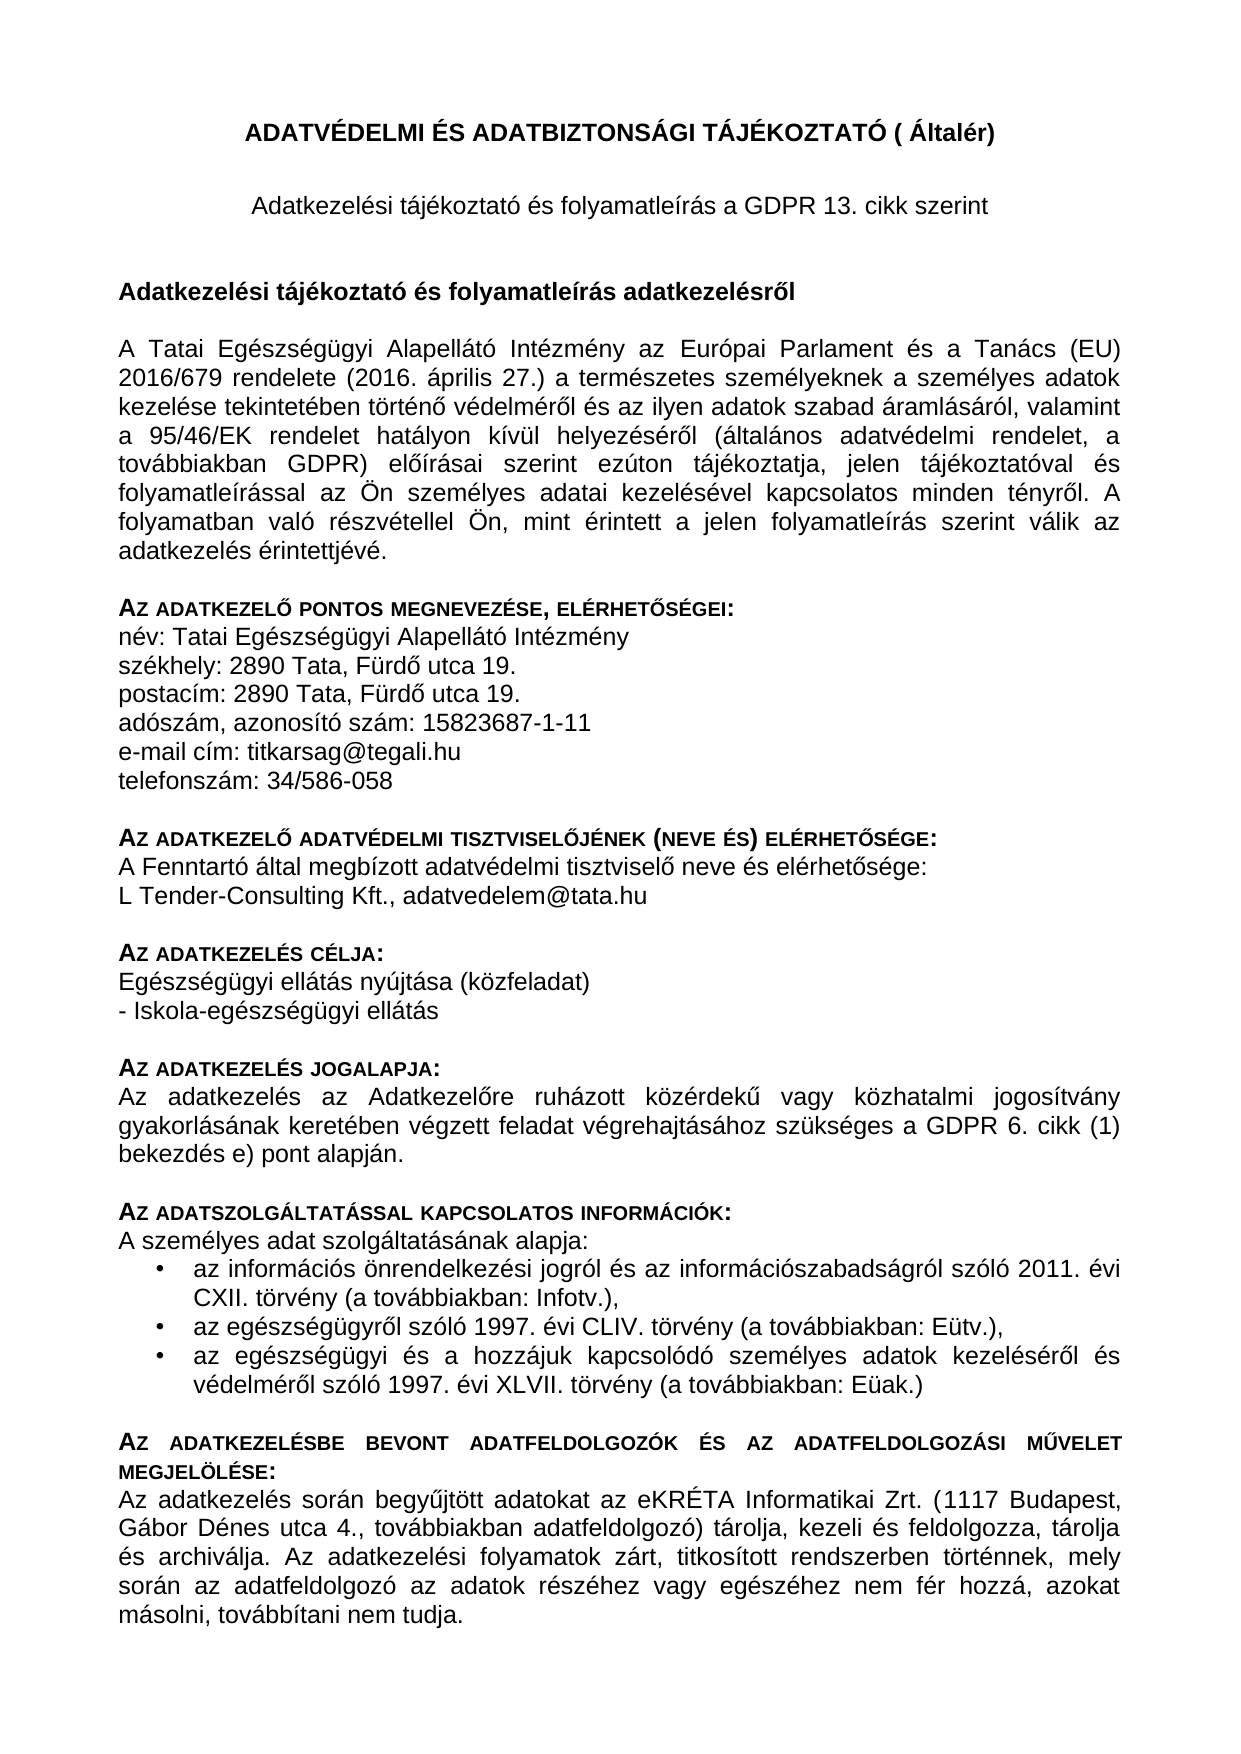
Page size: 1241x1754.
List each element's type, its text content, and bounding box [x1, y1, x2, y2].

text Az adatkezelő adatvédelmi tisztviselőjének (neve és) elérhetősége: [118, 823, 1122, 852]
text Az adatkezelés célja: [118, 938, 1122, 967]
text Adatkezelési tájékoztató és folyamatleírás a GDPR 13. cikk szerint [118, 191, 1122, 219]
text L Tender-Consulting Kft., adatvedelem@tata.hu [118, 881, 1122, 909]
text Az adatszolgáltatással kapcsolatos információk: [118, 1197, 1122, 1226]
list az egészségügyről szóló 1997. évi CLIV. törvény (a továbbiakban: Eütv.), [156, 1312, 1122, 1341]
list az egészségügyi és a hozzájuk kapcsolódó személyes adatok kezeléséről és védelméről szóló 1997. évi XLVII. törvény (a továbbiakban: Eüak.) [156, 1341, 1122, 1398]
text A Tatai Egészségügyi Alapellátó Intézmény az Európai Parlament és a Tanács (EU) 2016/679 rendelete (2016. április 27.) a természetes személyeknek a személyes adatok kezelése tekintetében történő védelméről és az ilyen adatok szabad áramlásáról, valamint a 95/46/EK rendelet hatályon kívül helyezéséről (általános adatvédelmi rendelet, a továbbiakban GDPR) előírásai szerint ezúton tájékoztatja, jelen tájékoztatóval és folyamatleírással az Ön személyes adatai kezelésével kapcsolatos minden tényről. A folyamatban való részvétellel Ön, mint érintett a jelen folyamatleírás szerint válik az adatkezelés érintettjévé. [118, 334, 1122, 564]
text Az adatkezelés során begyűjtött adatokat az eKRÉTA Informatikai Zrt. (1117 Budapest, Gábor Dénes utca 4., továbbiakban adatfeldolgozó) tárolja, kezeli és feldolgozza, tárolja és archiválja. Az adatkezelési folyamatok zárt, titkosított rendszerben történnek, mely során az adatfeldolgozó az adatok részéhez vagy egészéhez nem fér hozzá, azokat másolni, továbbítani nem tudja. [118, 1485, 1122, 1628]
text e-mail cím: titkarsag@tegali.hu [118, 737, 1122, 766]
text Az adatkezelés az Adatkezelőre ruházott közérdekű vagy közhatalmi jogosítvány gyakorlásának keretében végzett feladat végrehajtásához szükséges a GDPR 6. cikk (1) bekezdés e) pont alapján. [118, 1082, 1122, 1168]
text székhely: 2890 Tata, Fürdő utca 19. [118, 651, 1122, 679]
text A személyes adat szolgáltatásának alapja: [118, 1226, 1122, 1254]
text telefonszám: 34/586-058 [118, 766, 1122, 794]
text Egészségügyi ellátás nyújtása (közfeladat) [118, 967, 1122, 996]
text - Iskola-egészségügyi ellátás [118, 996, 1122, 1024]
list az információs önrendelkezési jogról és az információszabadságról szóló 2011. évi CXII. törvény (a továbbiakban: Infotv.), [156, 1254, 1122, 1312]
text Az adatkezelésbe bevont adatfeldolgozók és az adatfeldolgozási művelet megjelölése: [118, 1427, 1122, 1485]
text Adatkezelési tájékoztató és folyamatleírás adatkezelésről [118, 277, 1122, 306]
text postacím: 2890 Tata, Fürdő utca 19. [118, 679, 1122, 708]
text Az adatkezelő pontos megnevezése, elérhetőségei: [118, 593, 1122, 622]
text adószám, azonosító szám: 15823687-1-11 [118, 708, 1122, 737]
text A Fenntartó által megbízott adatvédelmi tisztviselő neve és elérhetősége: [118, 852, 1122, 881]
text ADATVÉDELMI ÉS ADATBIZTONSÁGI TÁJÉKOZTATÓ ( Általér) [118, 118, 1122, 147]
text Az adatkezelés jogalapja: [118, 1053, 1122, 1082]
text név: Tatai Egészségügyi Alapellátó Intézmény [118, 622, 1122, 651]
